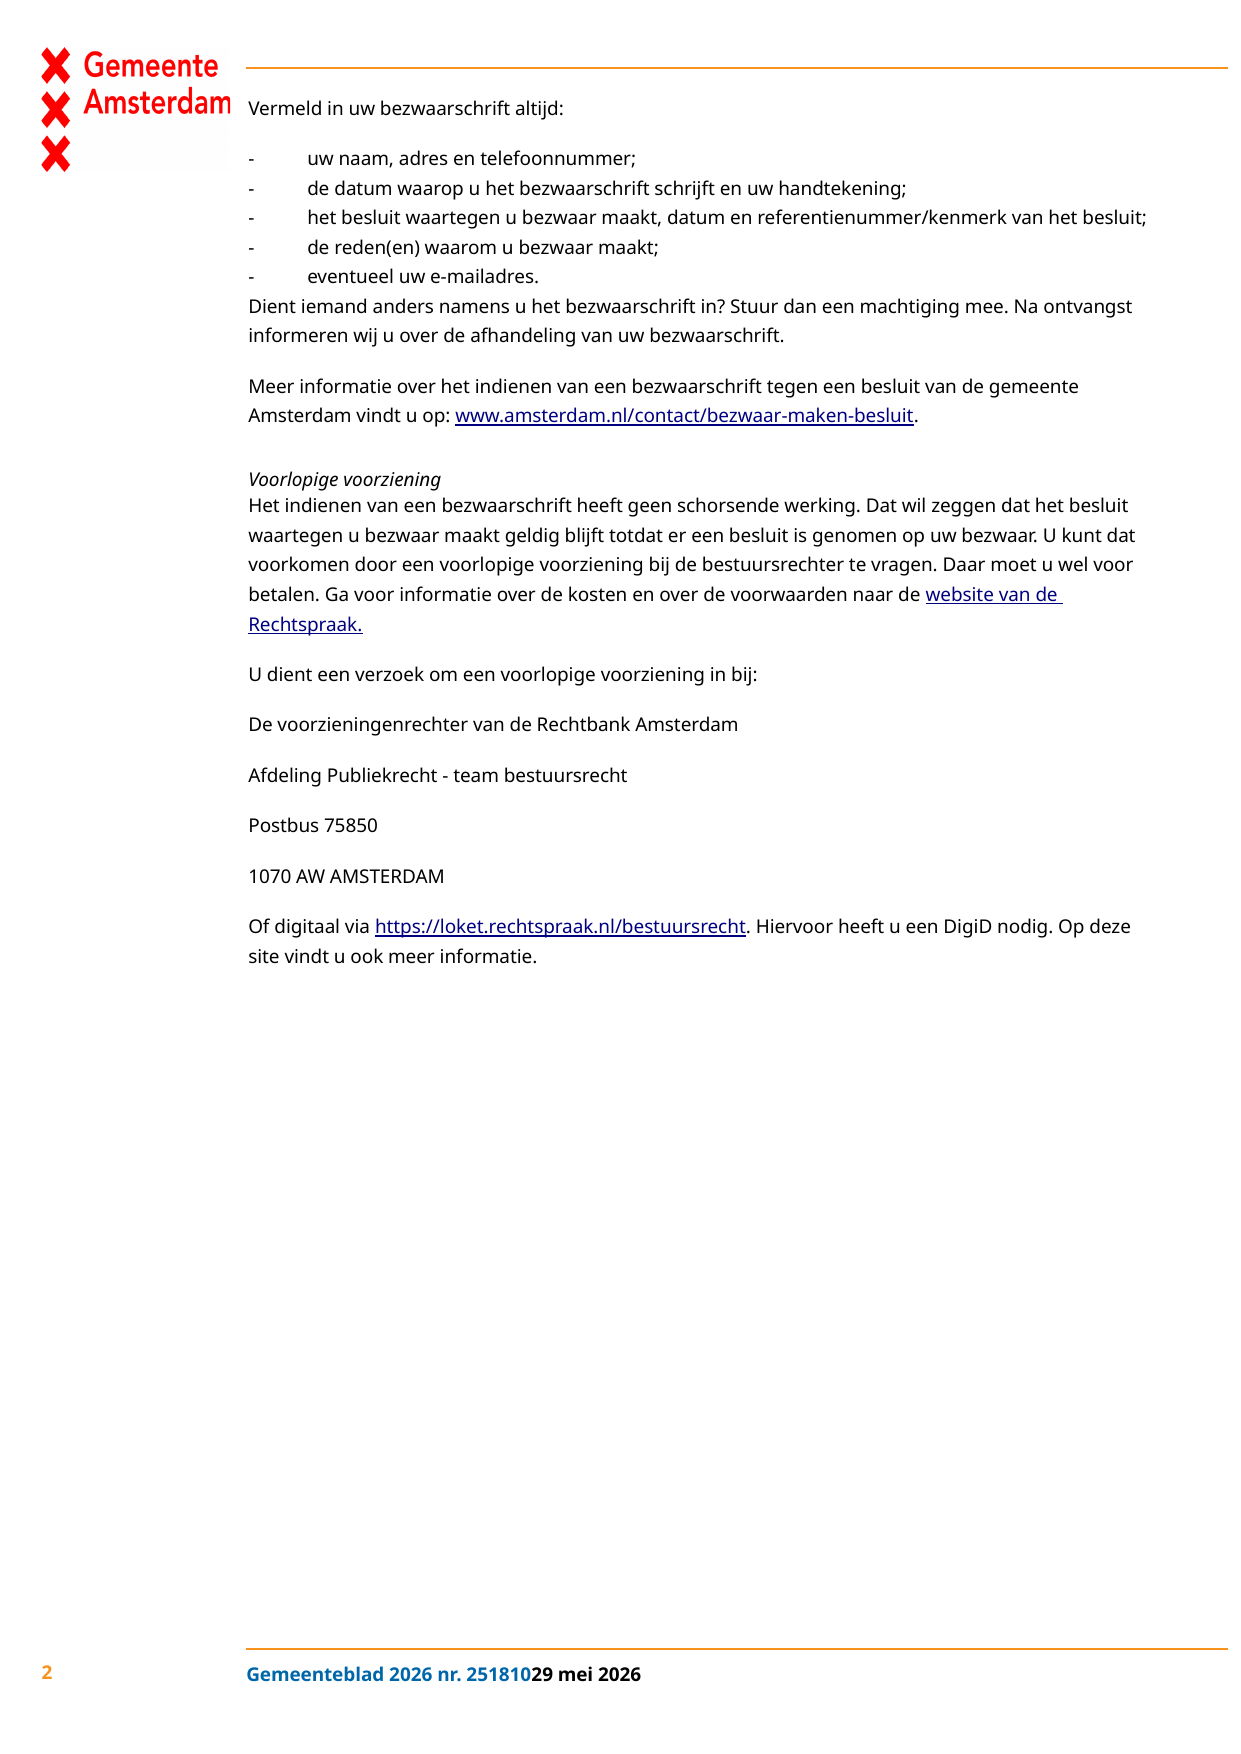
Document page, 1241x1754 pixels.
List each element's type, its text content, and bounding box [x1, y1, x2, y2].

text De voorzieningenrechter van de Rechtbank Amsterdam [248, 712, 1152, 737]
list de reden(en) waarom u bezwaar maakt; [248, 234, 1152, 260]
text U dient een verzoek om een voorlopige voorziening in bij: [248, 661, 1152, 687]
text Afdeling Publiekrecht - team bestuursrecht [248, 762, 1152, 788]
text Dient iemand anders namens u het bezwaarschrift in? Stuur dan een machtiging mee. Na ontvangst informeren wij u over de afhandeling van uw bezwaarschrift. [248, 293, 1152, 348]
text Het indienen van een bezwaarschrift heeft geen schorsende werking. Dat wil zeggen dat het besluit waartegen u bezwaar maakt geldig blijft totdat er een besluit is genomen op uw bezwaar. U kunt dat voorkomen door een voorlopige voorziening bij de bestuursrechter te vragen. Daar moet u wel voor betalen. Ga voor informatie over de kosten en over de voorwaarden naar de website van de Rechtspraak. [248, 492, 1152, 636]
text Of digitaal via https://loket.rechtspraak.nl/bestuursrecht. Hiervoor heeft u een DigiD nodig. Op deze site vindt u ook meer informatie. [248, 913, 1152, 968]
text Postbus 75850 [248, 812, 1152, 838]
list uw naam, adres en telefoonnummer; [248, 145, 1152, 171]
list de datum waarop u het bezwaarschrift schrijft en uw handtekening; [248, 175, 1152, 201]
picture [41, 47, 231, 172]
list het besluit waartegen u bezwaar maakt, datum en referentienummer/kenmerk van het besluit; [248, 204, 1152, 230]
text 1070 AW AMSTERDAM [248, 863, 1152, 888]
text Voorlopige voorziening [248, 467, 1152, 492]
text Meer informatie over het indienen van een bezwaarschrift tegen een besluit van de gemeente Amsterdam vindt u op: www.amsterdam.nl/contact/bezwaar-maken-besluit. [248, 373, 1152, 428]
text Vermeld in uw bezwaarschrift altijd: [248, 95, 1152, 121]
list eventueel uw e-mailadres. [248, 263, 1152, 289]
